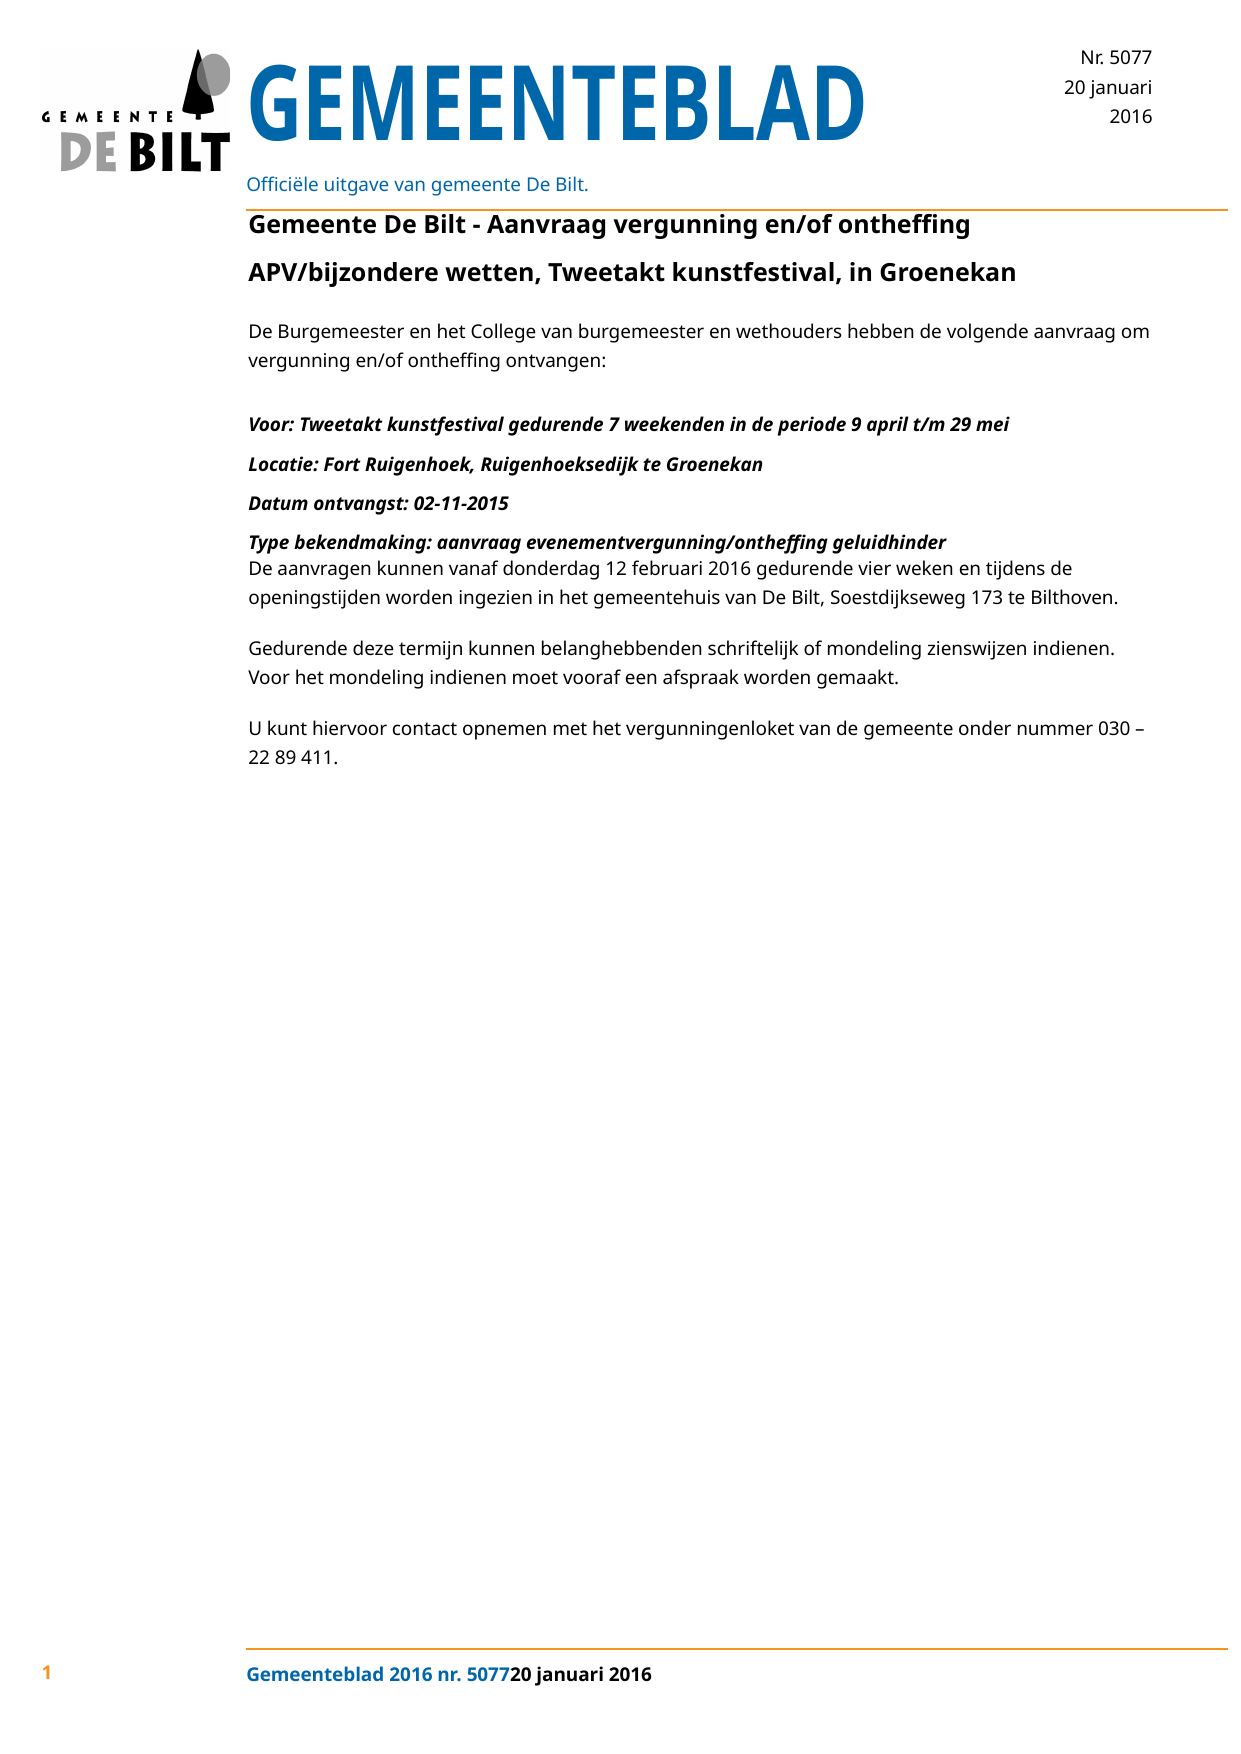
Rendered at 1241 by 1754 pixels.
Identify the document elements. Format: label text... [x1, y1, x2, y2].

text Locatie: Fort Ruigenhoek, Ruigenhoeksedijk te Groenekan [248, 451, 1152, 476]
text U kunt hiervoor contact opnemen met het vergunningenloket van de gemeente onder nummer 030 – 22 89 411. [248, 715, 1152, 770]
text Gedurende deze termijn kunnen belanghebbenden schriftelijk of mondeling zienswijzen indienen. Voor het mondeling indienen moet vooraf een afspraak worden gemaakt. [248, 635, 1152, 690]
text Voor: Tweetakt kunstfestival gedurende 7 weekenden in de periode 9 april t/m 29 mei [248, 411, 1152, 437]
text De aanvragen kunnen vanaf donderdag 12 februari 2016 gedurende vier weken en tijdens de openingstijden worden ingezien in het gemeentehuis van De Bilt, Soestdijkseweg 173 te Bilthoven. [248, 555, 1152, 610]
text De Burgemeester en het College van burgemeester en wethouders hebben de volgende aanvraag om vergunning en/of ontheffing ontvangen: [248, 318, 1152, 373]
text Type bekendmaking: aanvraag evenementvergunning/ontheffing geluidhinder [248, 529, 1152, 555]
text Gemeente De Bilt - Aanvraag vergunning en/of ontheffing APV/bijzondere wetten, Tweetakt kunstfestival, in Groenekan [248, 211, 1152, 288]
text Datum ontvangst: 02-11-2015 [248, 490, 1152, 516]
picture [41, 47, 231, 172]
